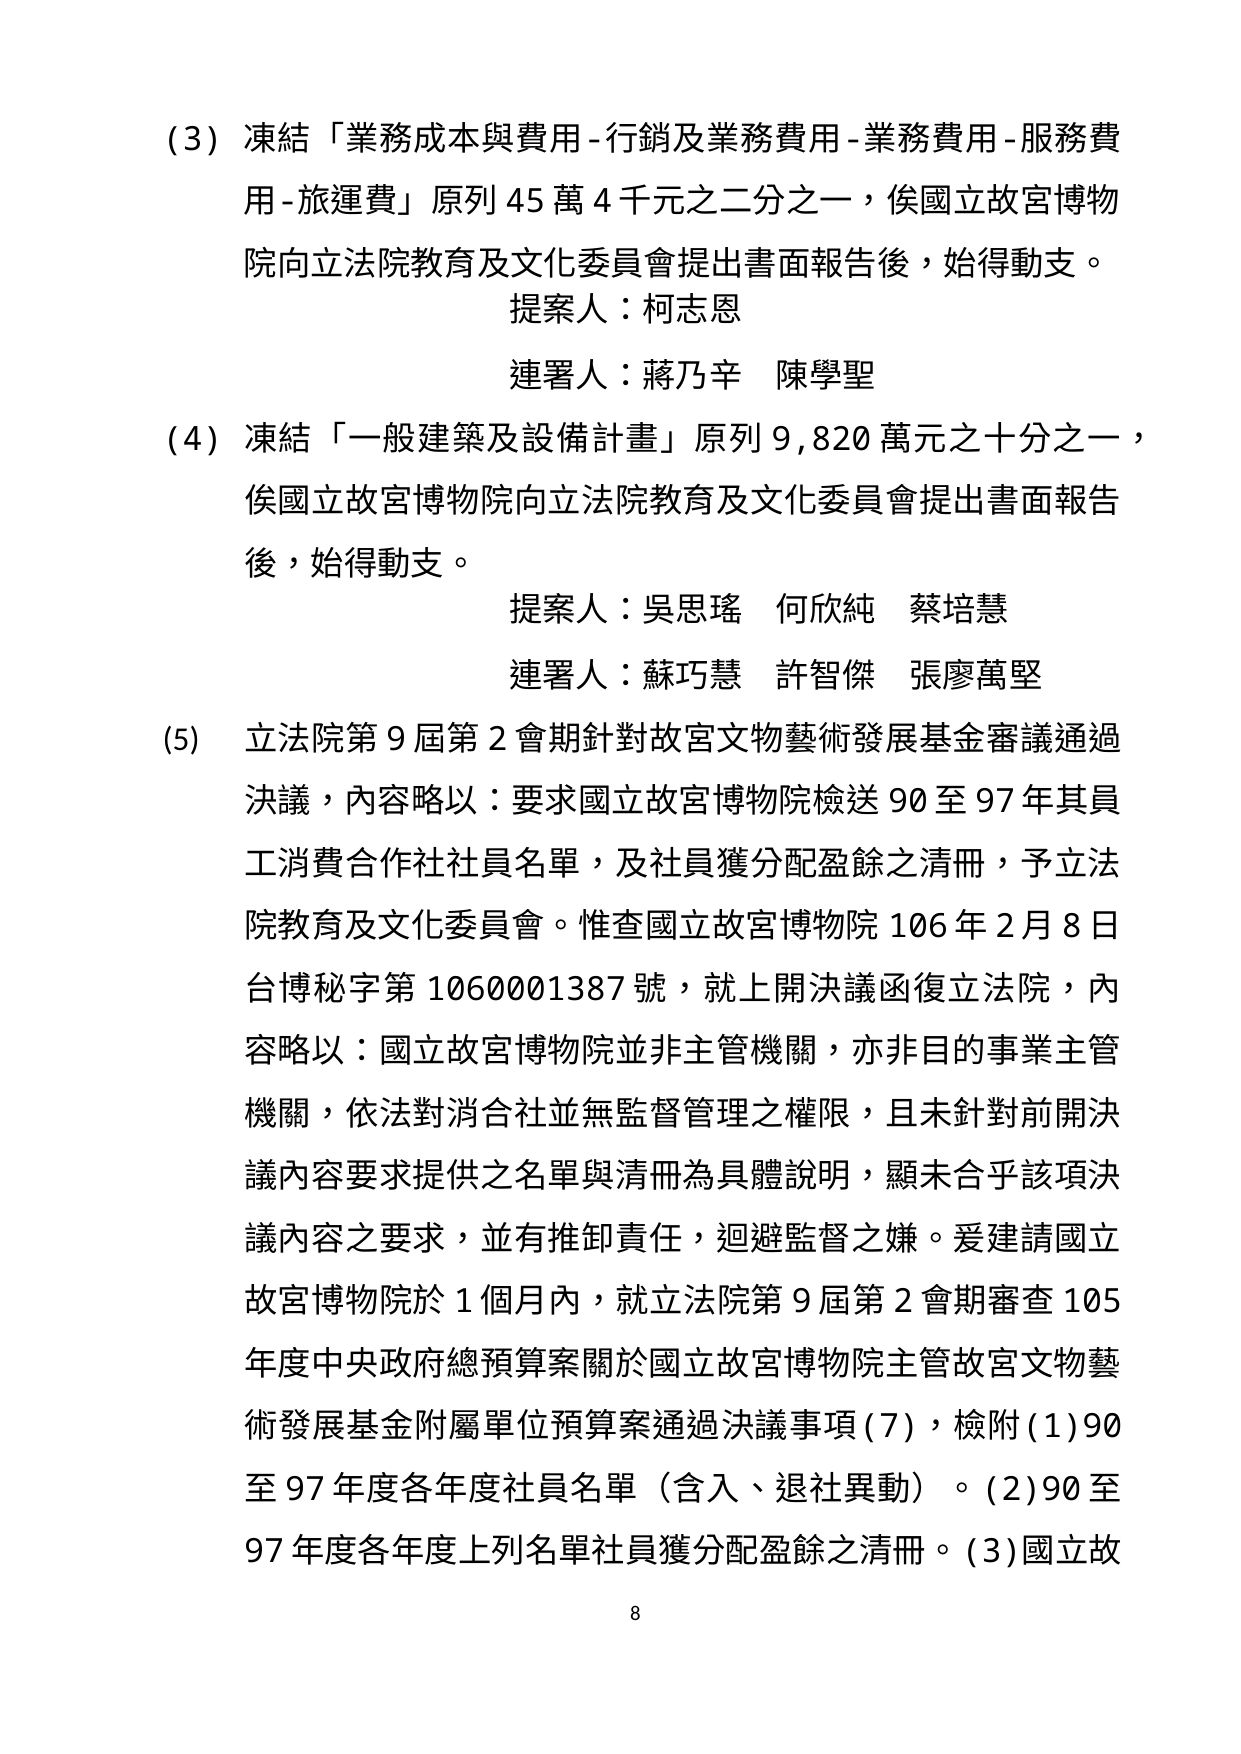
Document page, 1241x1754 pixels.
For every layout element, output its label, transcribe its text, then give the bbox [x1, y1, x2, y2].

text 連署人：蘇巧慧 許智傑 張廖萬堅 [229, 632, 1122, 694]
text 連署人：蔣乃辛 陳學聖 [229, 332, 1122, 394]
list 凍結「一般建築及設備計畫」原列9,820萬元之十分之一，俟國立故宮博物院向立法院教育及文化委員會提出書面報告後，始得動支。 [162, 394, 1122, 582]
list 立法院第9屆第2會期針對故宮文物藝術發展基金審議通過決議，內容略以：要求國立故宮博物院檢送90至97年其員工消費合作社社員名單，及社員獲分配盈餘之清冊，予立法院教育及文化委員會。惟查國立故宮博物院106年2月8日台博秘字第1060001387號，就上開決議函復立法院，內容略以：國立故宮博物院並非主管機關，亦非目的事業主管機關，依法對消合社並無監督管理之權限，且未針對前開決議內容要求提供之名單與清冊為具體說明，顯未合乎該項決議內容之要求，並有推卸責任，迴避監督之嫌。爰建請國立故宮博物院於1個月內，就立法院第9屆第2會期審查105年度中央政府總預算案關於國立故宮博物院主管故宮文物藝術發展基金附屬單位預算案通過決議事項(7)，檢附(1)90至97年度各年度社員名單（含入、退社異動）。(2)90至97年度各年度上列名單社員獲分配盈餘之清冊。(3)國立故 [162, 694, 1122, 1569]
text 提案人：柯志恩 [229, 282, 1122, 332]
list 凍結「業務成本與費用-行銷及業務費用-業務費用-服務費用-旅運費」原列45萬4千元之二分之一，俟國立故宮博物院向立法院教育及文化委員會提出書面報告後，始得動支。 [162, 94, 1122, 282]
text 提案人：吳思瑤 何欣純 蔡培慧 [229, 582, 1122, 632]
